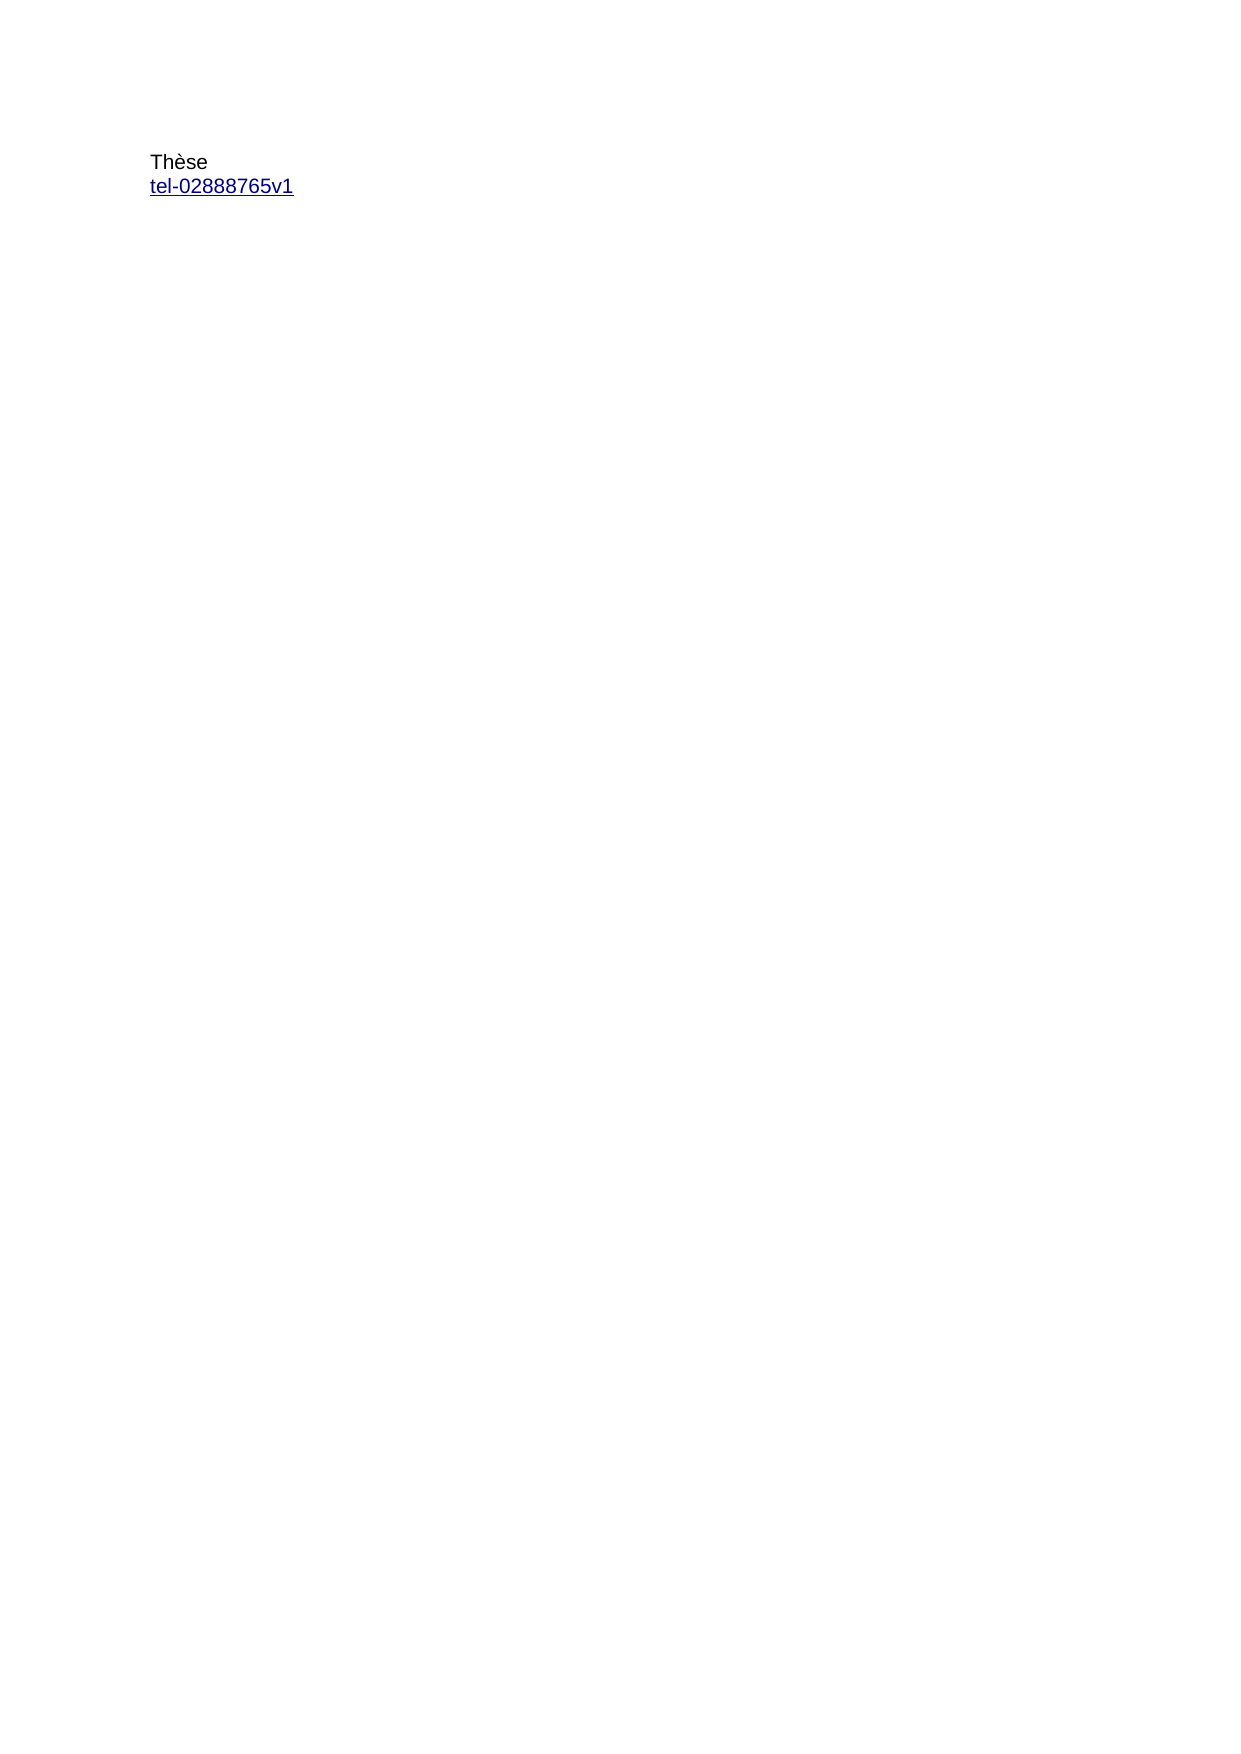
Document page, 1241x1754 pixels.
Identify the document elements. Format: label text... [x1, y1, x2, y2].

table_header Thèse tel-02888765v1 [150, 150, 1090, 198]
